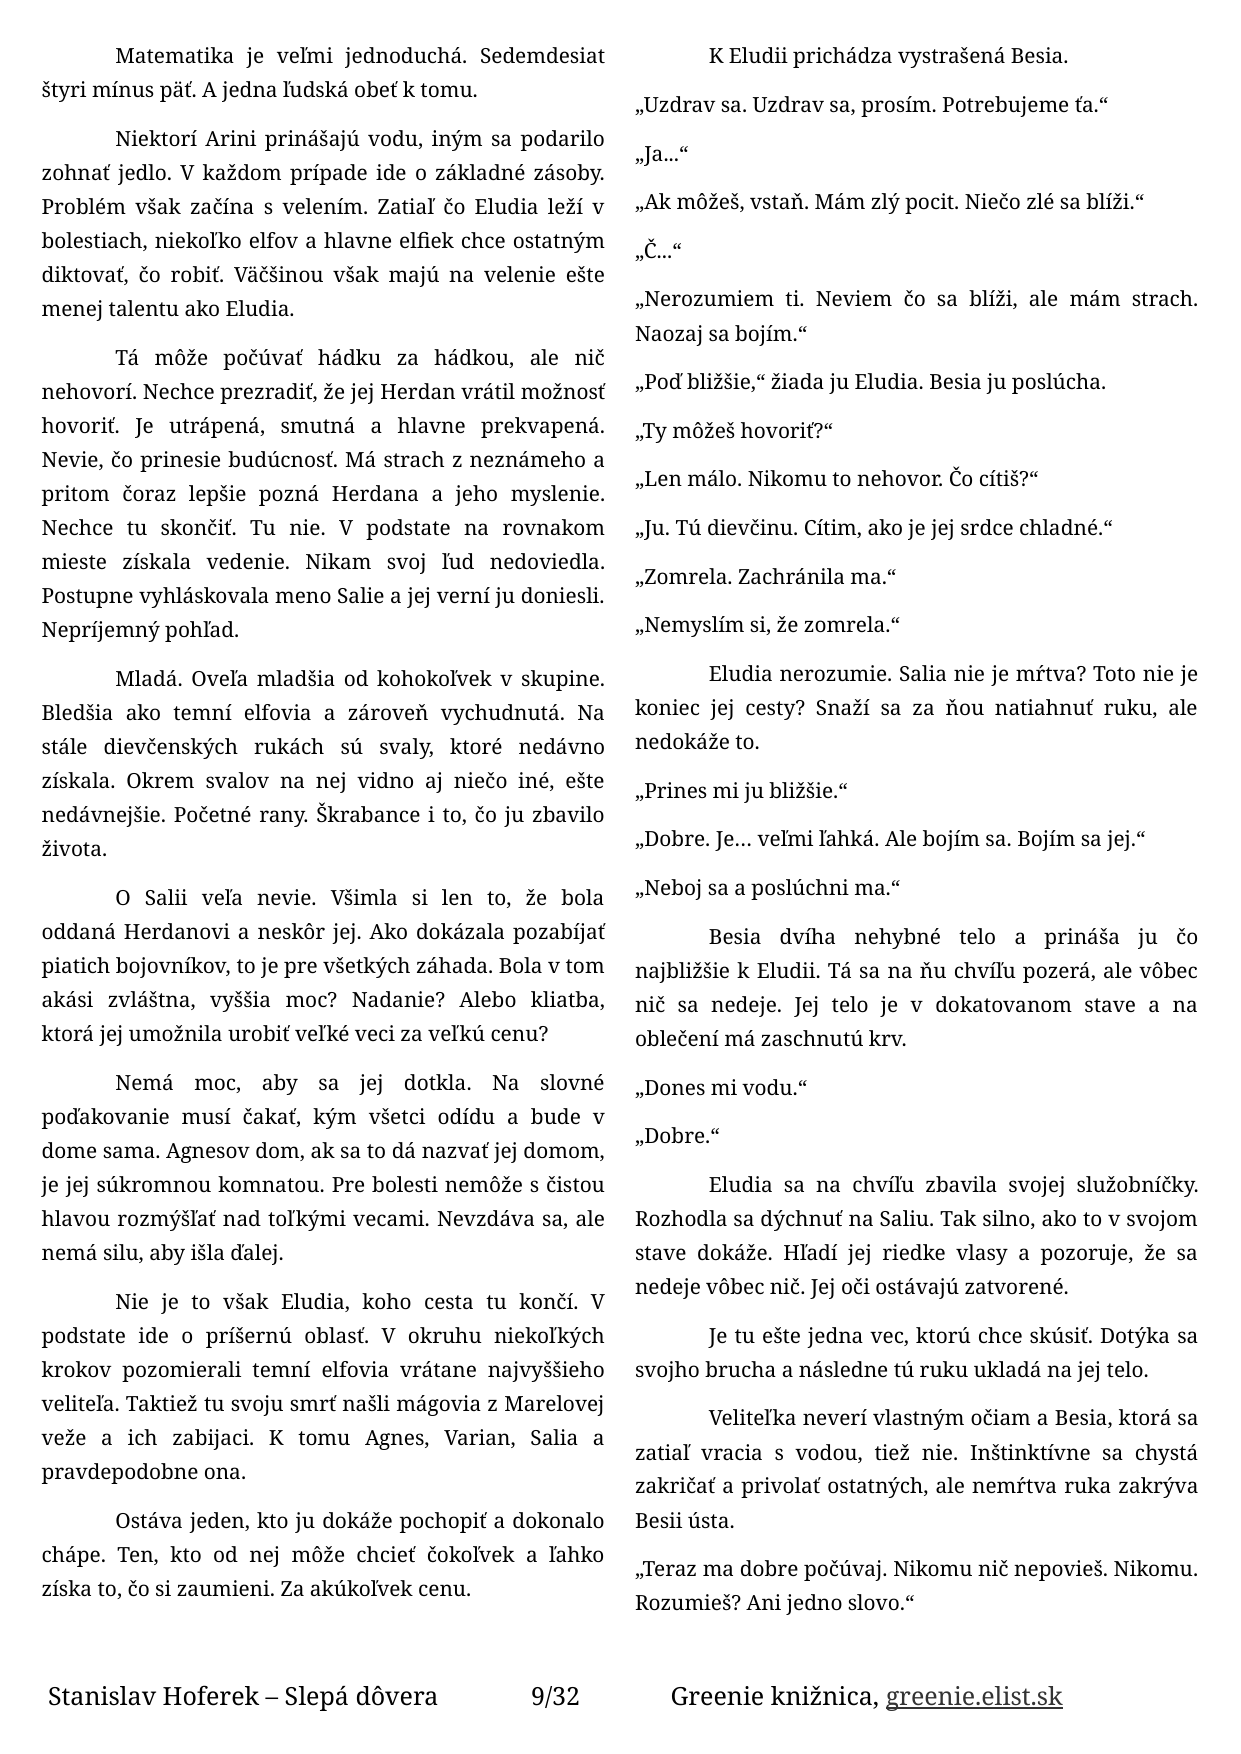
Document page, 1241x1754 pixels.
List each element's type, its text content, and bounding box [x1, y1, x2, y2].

text Eludia nerozumie. Salia nie je mŕtva? Toto nie je koniec jej cesty? Snaží sa za ňou natiahnuť ruku, ale nedokáže to. [635, 659, 1199, 756]
text „Ty môžeš hovoriť?“ [635, 416, 1199, 444]
text „Dobre. Je… veľmi ľahká. Ale bojím sa. Bojím sa jej.“ [635, 824, 1199, 853]
text „Nerozumiem ti. Neviem čo sa blíži, ale mám strach. Naozaj sa bojím.“ [635, 284, 1199, 347]
text „Neboj sa a poslúchni ma.“ [635, 873, 1199, 902]
text Ostáva jeden, kto ju dokáže pochopiť a dokonalo chápe. Ten, kto od nej môže chcieť čokoľvek a ľahko získa to, čo si zaumieni. Za akúkoľvek cenu. [41, 1506, 605, 1602]
text „Teraz ma dobre počúvaj. Nikomu nič nepovieš. Nikomu. Rozumieš? Ani jedno slovo.“ [635, 1554, 1199, 1617]
text Niektorí Arini prinášajú vodu, iným sa podarilo zohnať jedlo. V každom prípade ide o základné zásoby. Problém však začína s velením. Zatiaľ čo Eludia leží v bolestiach, niekoľko elfov a hlavne elfiek chce ostatným diktovať, čo robiť. Väčšinou však majú na velenie ešte menej talentu ako Eludia. [41, 124, 605, 323]
text Veliteľka neverí vlastným očiam a Besia, ktorá sa zatiaľ vracia s vodou, tiež nie. Inštinktívne sa chystá zakričať a privolať ostatných, ale nemŕtva ruka zakrýva Besii ústa. [635, 1403, 1199, 1534]
text „Nemyslím si, že zomrela.“ [635, 611, 1199, 639]
text „Len málo. Nikomu to nehovor. Čo cítiš?“ [635, 464, 1199, 493]
text „Dones mi vodu.“ [635, 1073, 1199, 1101]
text Besia dvíha nehybné telo a prináša ju čo najbližšie k Eludii. Tá sa na ňu chvíľu pozerá, ale vôbec nič sa nedeje. Jej telo je v dokatovanom stave a na oblečení má zaschnutú krv. [635, 922, 1199, 1052]
text Nemá moc, aby sa jej dotkla. Na slovné poďakovanie musí čakať, kým všetci odídu a bude v dome sama. Agnesov dom, ak sa to dá nazvať jej domom, je jej súkromnou komnatou. Pre bolesti nemôže s čistou hlavou rozmýšľať nad toľkými vecami. Nevzdáva sa, ale nemá silu, aby išla ďalej. [41, 1068, 605, 1267]
text O Salii veľa nevie. Všimla si len to, že bola oddaná Herdanovi a neskôr jej. Ako dokázala pozabíjať piatich bojovníkov, to je pre všetkých záhada. Bola v tom akási zvláštna, vyššia moc? Nadanie? Alebo kliatba, ktorá jej umožnila urobiť veľké veci za veľkú cenu? [41, 883, 605, 1048]
text „Ja...“ [635, 139, 1199, 167]
text Mladá. Oveľa mladšia od kohokoľvek v skupine. Bledšia ako temní elfovia a zároveň vychudnutá. Na stále dievčenských rukách sú svaly, ktoré nedávno získala. Okrem svalov na nej vidno aj niečo iné, ešte nedávnejšie. Početné rany. Škrabance i to, čo ju zbavilo života. [41, 664, 605, 863]
text „Zomrela. Zachránila ma.“ [635, 562, 1199, 590]
text „Dobre.“ [635, 1121, 1199, 1150]
text „Prines mi ju bližšie.“ [635, 776, 1199, 804]
text „Uzdrav sa. Uzdrav sa, prosím. Potrebujeme ťa.“ [635, 90, 1199, 118]
text Je tu ešte jedna vec, ktorú chce skúsiť. Dotýka sa svojho brucha a následne tú ruku ukladá na jej telo. [635, 1321, 1199, 1383]
text Tá môže počúvať hádku za hádkou, ale nič nehovorí. Nechce prezradiť, že jej Herdan vrátil možnosť hovoriť. Je utrápená, smutná a hlavne prekvapená. Nevie, čo prinesie budúcnosť. Má strach z neznámeho a pritom čoraz lepšie pozná Herdana a jeho myslenie. Nechce tu skončiť. Tu nie. V podstate na rovnakom mieste získala vedenie. Nikam svoj ľud nedoviedla. Postupne vyhláskovala meno Salie a jej verní ju doniesli. Nepríjemný pohľad. [41, 343, 605, 644]
text Eludia sa na chvíľu zbavila svojej služobníčky. Rozhodla sa dýchnuť na Saliu. Tak silno, ako to v svojom stave dokáže. Hľadí jej riedke vlasy a pozoruje, že sa nedeje vôbec nič. Jej oči ostávajú zatvorené. [635, 1170, 1199, 1301]
text Matematika je veľmi jednoduchá. Sedemdesiat štyri mínus päť. A jedna ľudská obeť k tomu. [41, 41, 605, 104]
text „Č...“ [635, 236, 1199, 264]
text „Ak môžeš, vstaň. Mám zlý pocit. Niečo zlé sa blíži.“ [635, 187, 1199, 216]
text K Eludii prichádza vystrašená Besia. [635, 41, 1199, 70]
text Nie je to však Eludia, koho cesta tu končí. V podstate ide o príšernú oblasť. V okruhu niekoľkých krokov pozomierali temní elfovia vrátane najvyššieho veliteľa. Taktiež tu svoju smrť našli mágovia z Marelovej veže a ich zabijaci. K tomu Agnes, Varian, Salia a pravdepodobne ona. [41, 1287, 605, 1486]
text „Ju. Tú dievčinu. Cítim, ako je jej srdce chladné.“ [635, 513, 1199, 542]
text „Poď bližšie,“ žiada ju Eludia. Besia ju poslúcha. [635, 367, 1199, 396]
